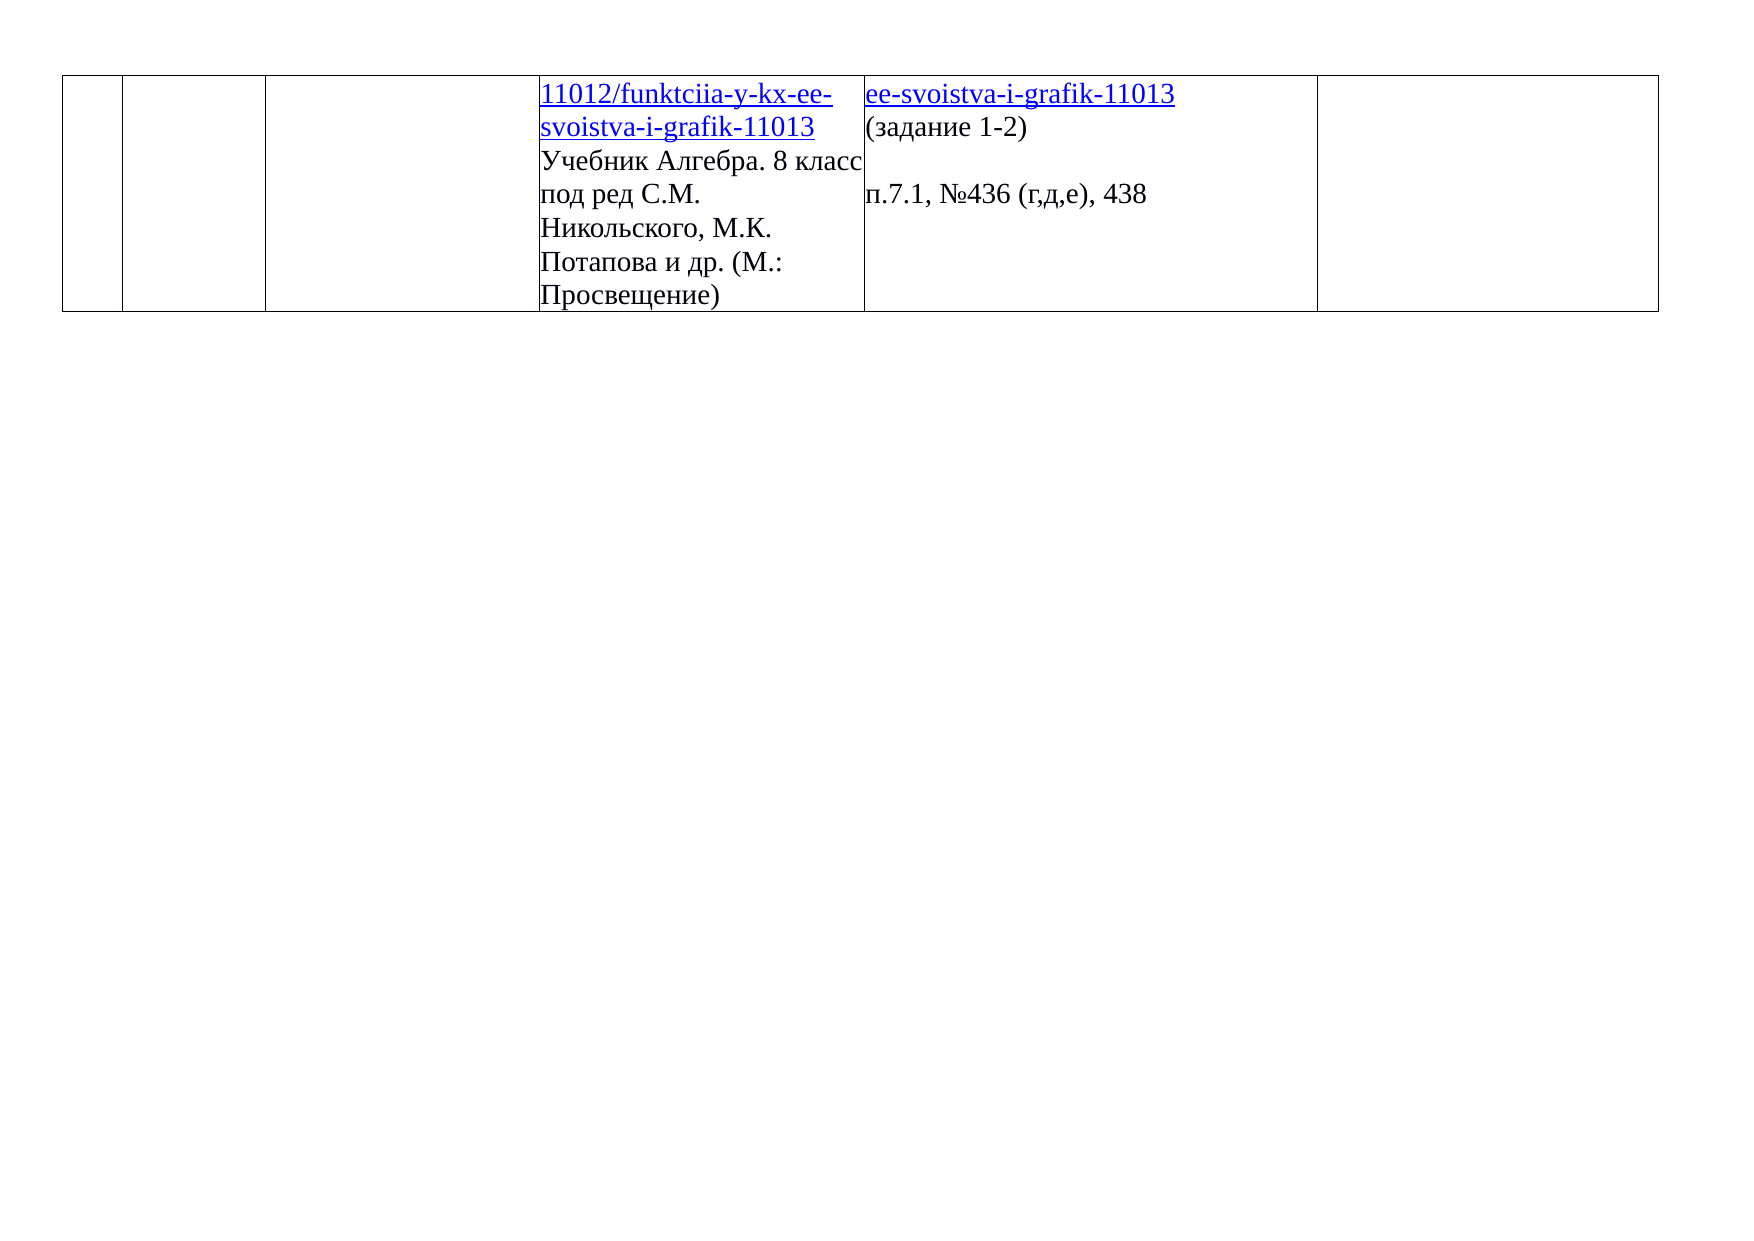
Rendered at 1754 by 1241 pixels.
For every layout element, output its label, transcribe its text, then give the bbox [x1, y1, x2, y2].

table_cell ee-svoistva-i-grafik-11013 (задание 1-2) п.7.1, №436 (г,д,е), 438 [865, 76, 1317, 311]
table_cell [63, 76, 122, 311]
table_cell 11012/funktciia-y-kx-ee-svoistva-i-grafik-11013 Учебник Алгебра. 8 класс под ред С.М. Никольского, М.К. Потапова и др. (М.: Просвещение) [540, 76, 864, 311]
table_cell [123, 76, 265, 311]
table_cell [266, 76, 539, 311]
table_cell [1318, 76, 1658, 311]
